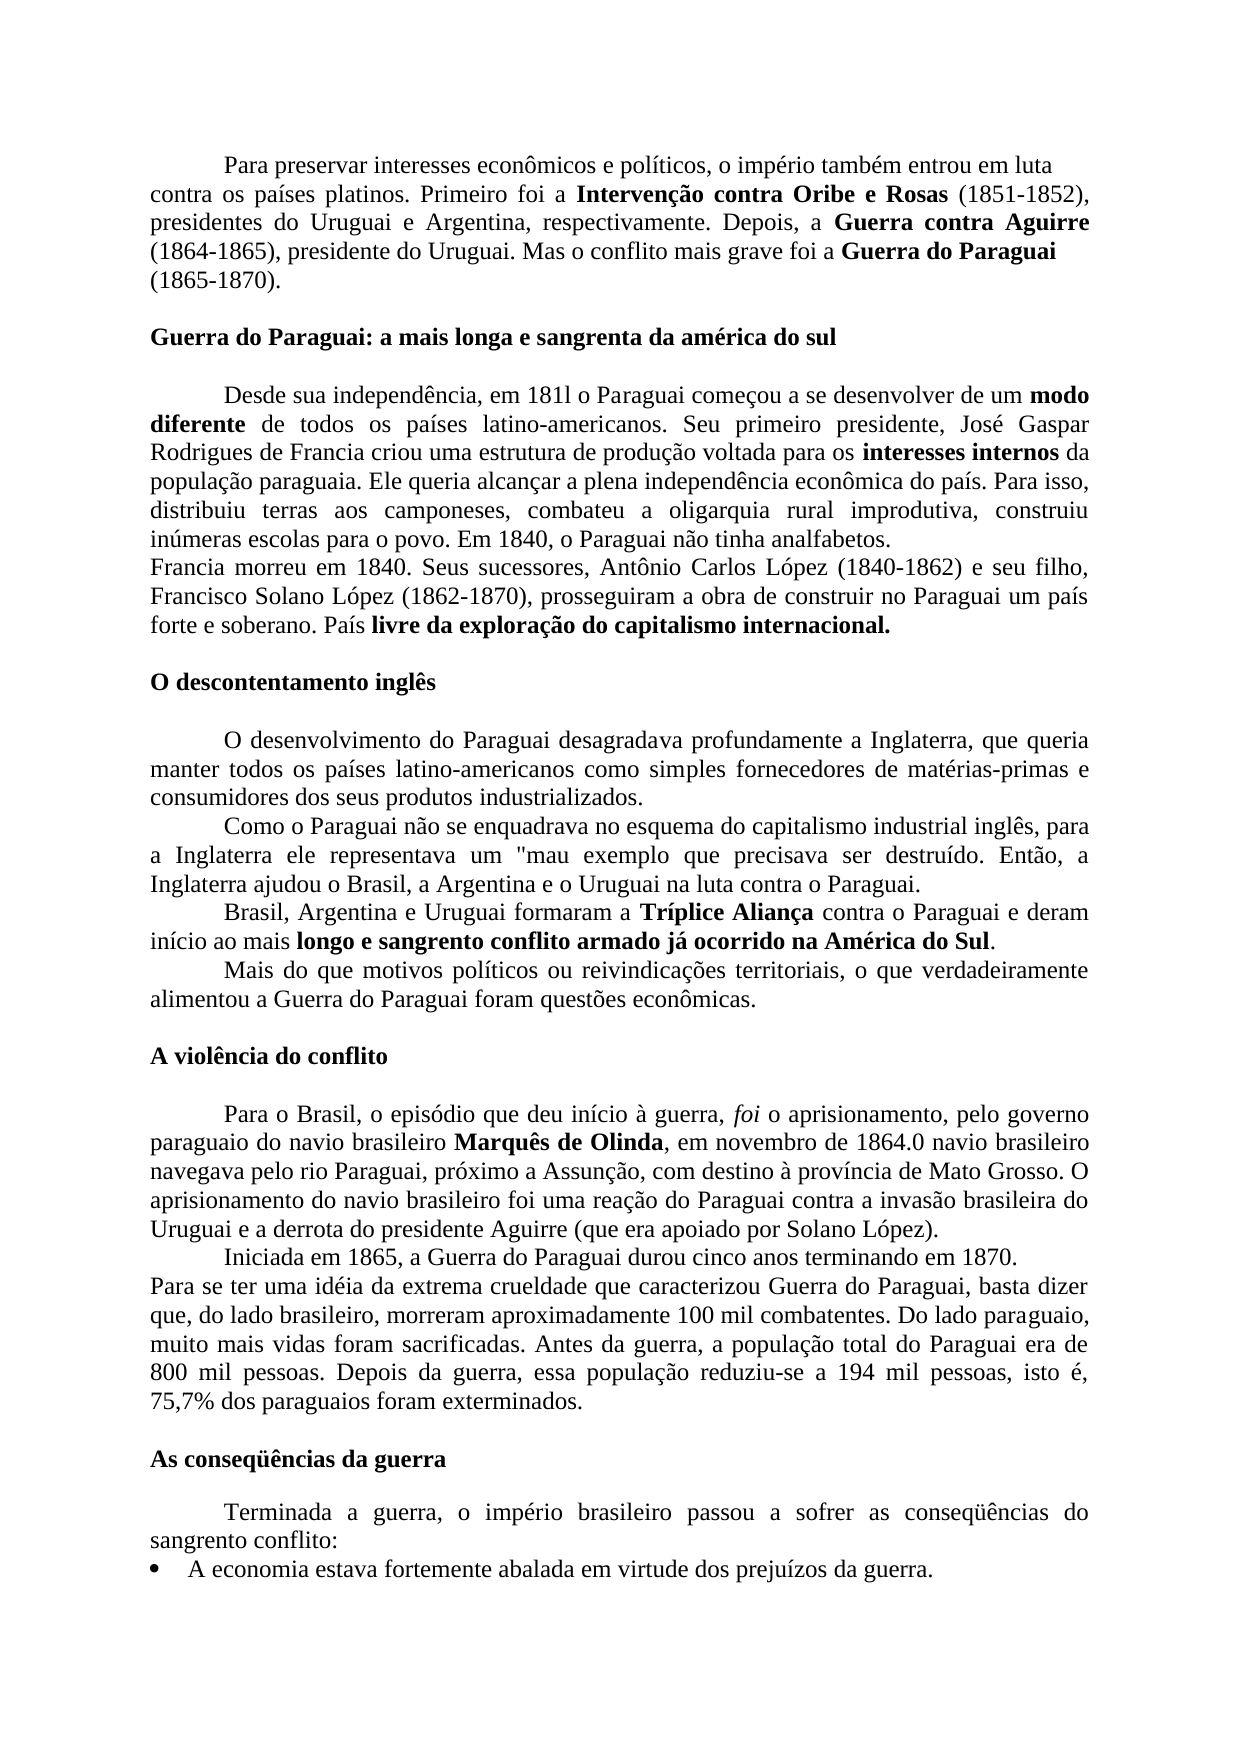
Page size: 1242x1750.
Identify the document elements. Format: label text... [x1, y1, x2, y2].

subtitle Guerra do Paraguai: a mais longa e sangrenta da américa do sul [150, 322, 1089, 351]
text contra os países platinos. Primeiro foi a In­tervenção contra Oribe e Rosas (1851-1852), presidentes do Uruguai e Argentina, respectivamente. Depois, a Guerra contra Aguirre (1864-1865), presidente do Uruguai. Mas o conflito mais grave foi a Guerra do Paraguai [150, 179, 1089, 265]
text Para preservar interesses econômicos e políticos, o império também entrou em luta [150, 150, 1089, 179]
text (1865-1870). [150, 265, 1089, 294]
text Mais do que motivos políticos ou reivindicações territoriais, o que verdadeiramente ali­mentou a Guerra do Paraguai foram questões econômicas. [150, 955, 1089, 1012]
list A economia estava fortemente abalada em virtude dos prejuízos da guerra. [150, 1554, 1089, 1583]
text Brasil, Argentina e Uruguai formaram a Tríplice Aliança contra o Paraguai e deram início ao mais longo e sangrento conflito arma­do já ocorrido na América do Sul. [150, 897, 1089, 955]
text Para se ter uma idéia da extrema crueldade que caracterizou Guerra do Paraguai, basta dizer que, do lado brasileiro, morreram aproximadamente 100 mil combatentes. Do lado para­guaio, muito mais vidas foram sacrificadas. Antes da guerra, a população total do Paraguai era de 800 mil pessoas. Depois da guerra, essa população reduziu-se a 194 mil pessoas, isto é, 75,7% dos paraguaios foram exterminados. [150, 1271, 1089, 1415]
text Como o Paraguai não se enquadrava no es­quema do capitalismo industrial inglês, para a Inglaterra ele representava um "mau exemplo que precisava ser destruído. Então, a Inglaterra ajudou o Brasil, a Argentina e o Uruguai na luta contra o Paraguai. [150, 811, 1089, 897]
subtitle O descontentamento inglês [150, 667, 1089, 696]
text Desde sua independência, em 181l o Pa­raguai começou a se desenvolver de um modo diferente de todos os países latino-americanos. Seu primeiro presidente, José Gaspar Rodrigues de Francia criou uma estrutura de produção voltada para os interesses internos da população paraguaia. Ele queria alcançar a plena in­dependência econômica do país. Para isso, distribuiu terras aos camponeses, combateu a oligarquia rural improdutiva, construiu inúmeras escolas para o povo. Em 1840, o Paraguai não tinha analfabetos. [150, 380, 1089, 552]
text Para o Brasil, o episódio que deu início à guerra, foi o aprisionamento, pelo governo pa­raguaio do navio brasileiro Marquês de Olinda, em novembro de 1864.0 navio brasileiro navegava pelo rio Paraguai, próximo a Assunção, com destino à província de Mato Grosso. O aprisionamento do navio brasileiro foi uma reação do Paraguai contra a invasão brasileira do Uruguai e a derrota do presidente Aguirre (que era apoiado por Solano López). [150, 1099, 1089, 1242]
subtitle As conseqüências da guerra [150, 1444, 1089, 1472]
subtitle A violência do conflito [150, 1041, 1089, 1070]
text Iniciada em 1865, a Guerra do Paraguai durou cinco anos terminando em 1870. [150, 1242, 1089, 1271]
text Terminada a guerra, o império brasileiro passou a sofrer as conseqüências do sangrento conflito: [150, 1497, 1089, 1554]
text Francia morreu em 1840. Seus sucessores, Antônio Carlos López (1840-1862) e seu filho, Francisco Solano López (1862-1870), prosseguiram a obra de construir no Paraguai um país for­te e soberano. País livre da exploração do capitalismo internacional. [150, 552, 1089, 639]
text O desenvolvimento do Paraguai desagrada­va profundamente a Inglaterra, que queria manter todos os países latino-americanos como sim­ples fornecedores de matérias-primas e consumidores dos seus produtos industrializados. [150, 725, 1089, 811]
